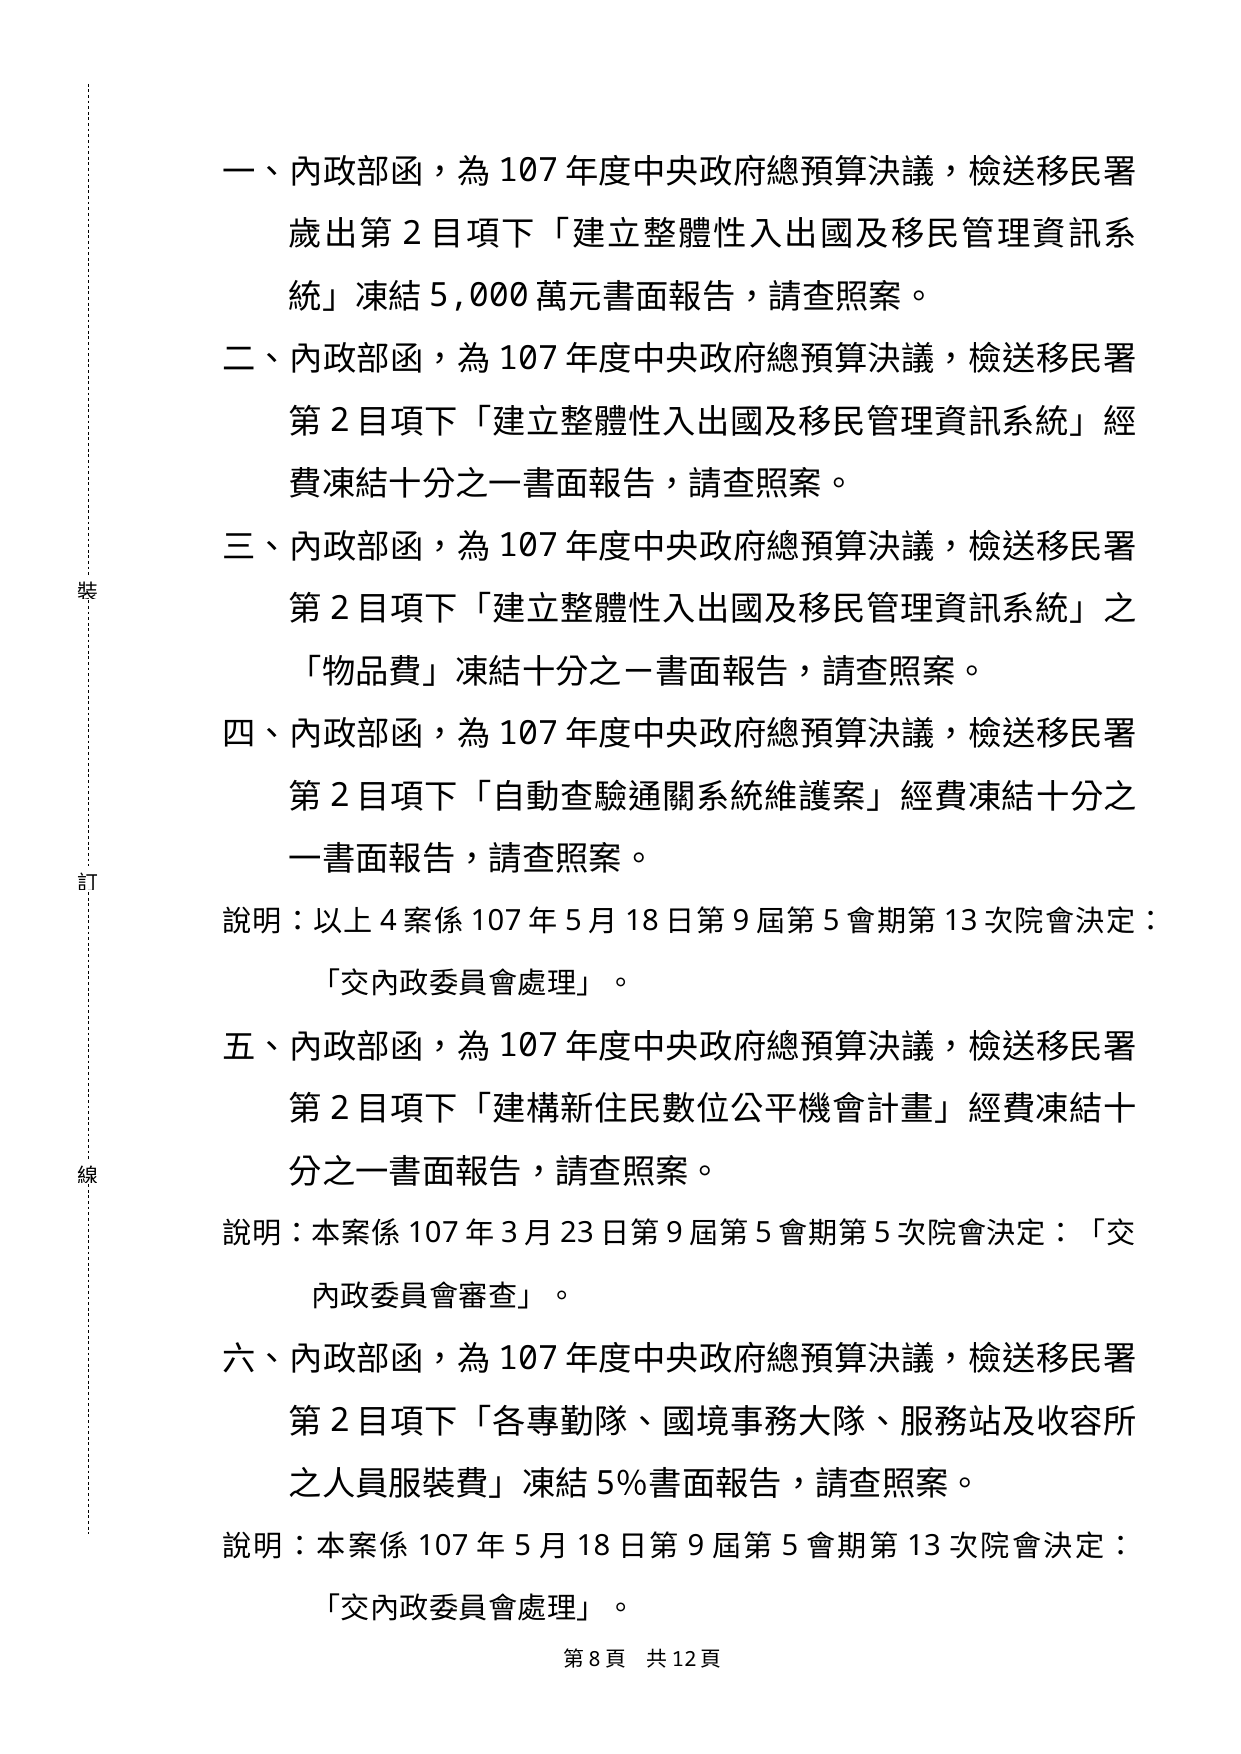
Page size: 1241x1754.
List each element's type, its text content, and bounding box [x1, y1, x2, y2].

text 說明：以上4案係107年5月18日第9屆第5會期第13次院會決定：「交內政委員會處理」。 [222, 877, 1137, 1002]
text 二、內政部函，為107年度中央政府總預算決議，檢送移民署第2目項下「建立整體性入出國及移民管理資訊系統」經費凍結十分之一書面報告，請查照案。 [222, 314, 1137, 502]
text 說明：本案係107年3月23日第9屆第5會期第5次院會決定：「交內政委員會審查」。 [222, 1189, 1137, 1314]
text 五、內政部函，為107年度中央政府總預算決議，檢送移民署第2目項下「建構新住民數位公平機會計畫」經費凍結十分之一書面報告，請查照案。 [222, 1002, 1137, 1189]
text 四、內政部函，為107年度中央政府總預算決議，檢送移民署第2目項下「自動查驗通關系統維護案」經費凍結十分之一書面報告，請查照案。 [222, 689, 1137, 877]
text 六、內政部函，為107年度中央政府總預算決議，檢送移民署第2目項下「各專勤隊、國境事務大隊、服務站及收容所之人員服裝費」凍結5％書面報告，請查照案。 [222, 1314, 1137, 1502]
text 三、內政部函，為107年度中央政府總預算決議，檢送移民署第2目項下「建立整體性入出國及移民管理資訊系統」之「物品費」凍結十分之ㄧ書面報告，請查照案。 [222, 502, 1137, 689]
text 說明：本案係107年5月18日第9屆第5會期第13次院會決定：「交內政委員會處理」。 [222, 1502, 1137, 1627]
text 一、內政部函，為107年度中央政府總預算決議，檢送移民署歲出第2目項下「建立整體性入出國及移民管理資訊系統」凍結5,000萬元書面報告，請查照案。 [222, 127, 1137, 314]
